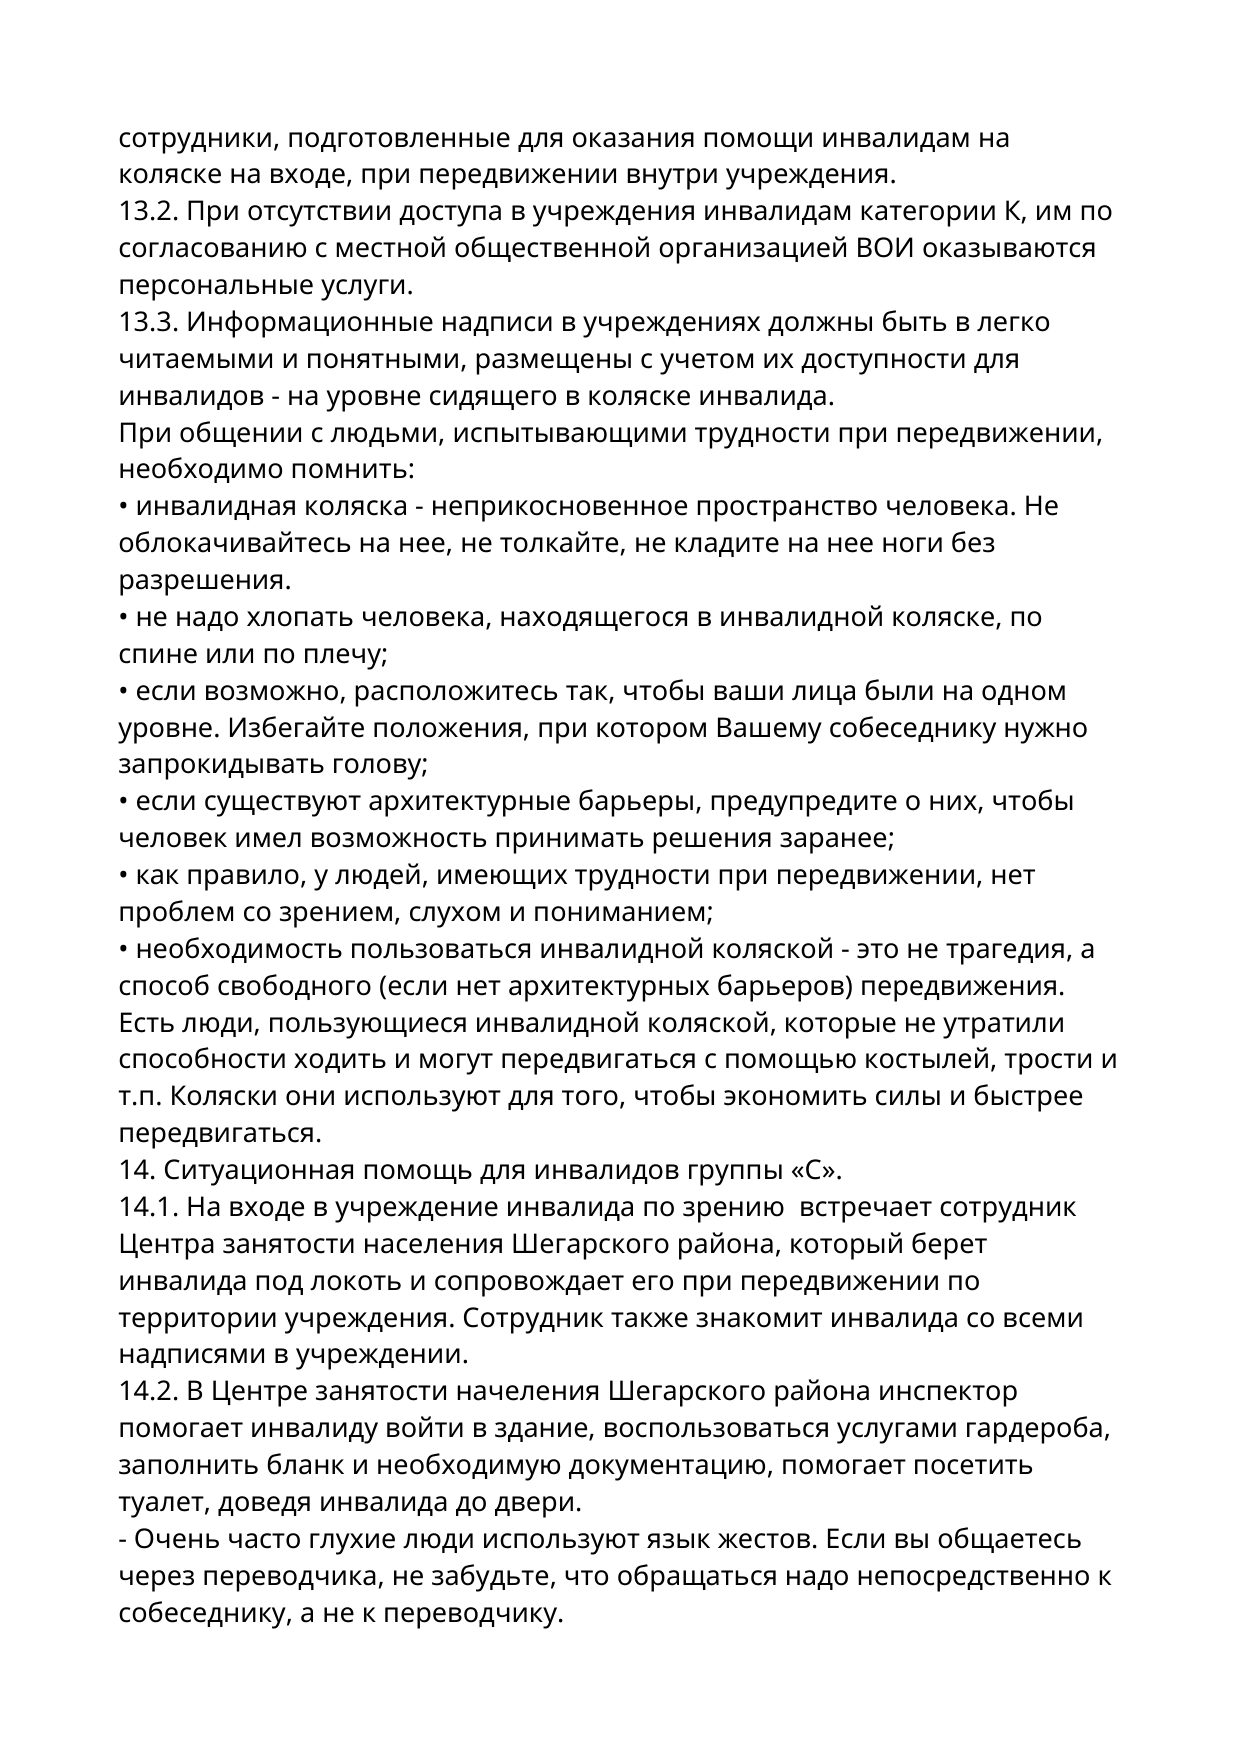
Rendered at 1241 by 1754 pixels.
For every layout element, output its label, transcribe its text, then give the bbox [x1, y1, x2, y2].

text 14.2. В Центре занятости начеления Шегарского района инспектор помогает инвалиду войти в здание, воспользоваться услугами гардероба, заполнить бланк и необходимую документацию, помогает посетить туалет, доведя инвалида до двери. [118, 1372, 1122, 1519]
text 13.2. При отсутствии доступа в учреждения инвалидам категории К, им по согласованию с местной общественной организацией ВОИ оказываются персональные услуги. [118, 192, 1122, 302]
text 13.3. Информационные надписи в учреждениях должны быть в легко читаемыми и понятными, размещены с учетом их доступности для инвалидов - на уровне сидящего в коляске инвалида. [118, 302, 1122, 413]
text При общении с людьми, испытывающими трудности при передвижении, [118, 413, 1122, 450]
text 14. Ситуационная помощь для инвалидов группы «С». [118, 1151, 1122, 1187]
text • не надо хлопать человека, находящегося в инвалидной коляске, по спине или по плечу; [118, 597, 1122, 671]
text сотрудники, подготовленные для оказания помощи инвалидам на коляске на входе, при передвижении внутри учреждения. [118, 118, 1122, 192]
text • если возможно, расположитесь так, чтобы ваши лица были на одном уровне. Избегайте положения, при котором Вашему собеседнику нужно запрокидывать голову; [118, 671, 1122, 782]
text • инвалидная коляска - неприкосновенное пространство человека. Не облокачивайтесь на нее, не толкайте, не кладите на нее ноги без разрешения. [118, 487, 1122, 597]
text • необходимость пользоваться инвалидной коляской - это не трагедия, а способ свободного (если нет архитектурных барьеров) передвижения. Есть люди, пользующиеся инвалидной коляской, которые не утратили способности ходить и могут передвигаться с помощью костылей, трости и т.п. Коляски они используют для того, чтобы экономить силы и быстрее передвигаться. [118, 929, 1122, 1151]
text • если существуют архитектурные барьеры, предупредите о них, чтобы человек имел возможность принимать решения заранее; [118, 782, 1122, 856]
text - Очень часто глухие люди используют язык жестов. Если вы общаетесь через переводчика, не забудьте, что обращаться надо непосредственно к собеседнику, а не к переводчику. [118, 1519, 1122, 1630]
text • как правило, у людей, имеющих трудности при передвижении, нет проблем со зрением, слухом и пониманием; [118, 856, 1122, 929]
text 14.1. На входе в учреждение инвалида по зрению встречает сотрудник Центра занятости населения Шегарского района, который берет инвалида под локоть и сопровождает его при передвижении по территории учреждения. Сотрудник также знакомит инвалида со всеми надписями в учреждении. [118, 1187, 1122, 1372]
text необходимо помнить: [118, 450, 1122, 487]
